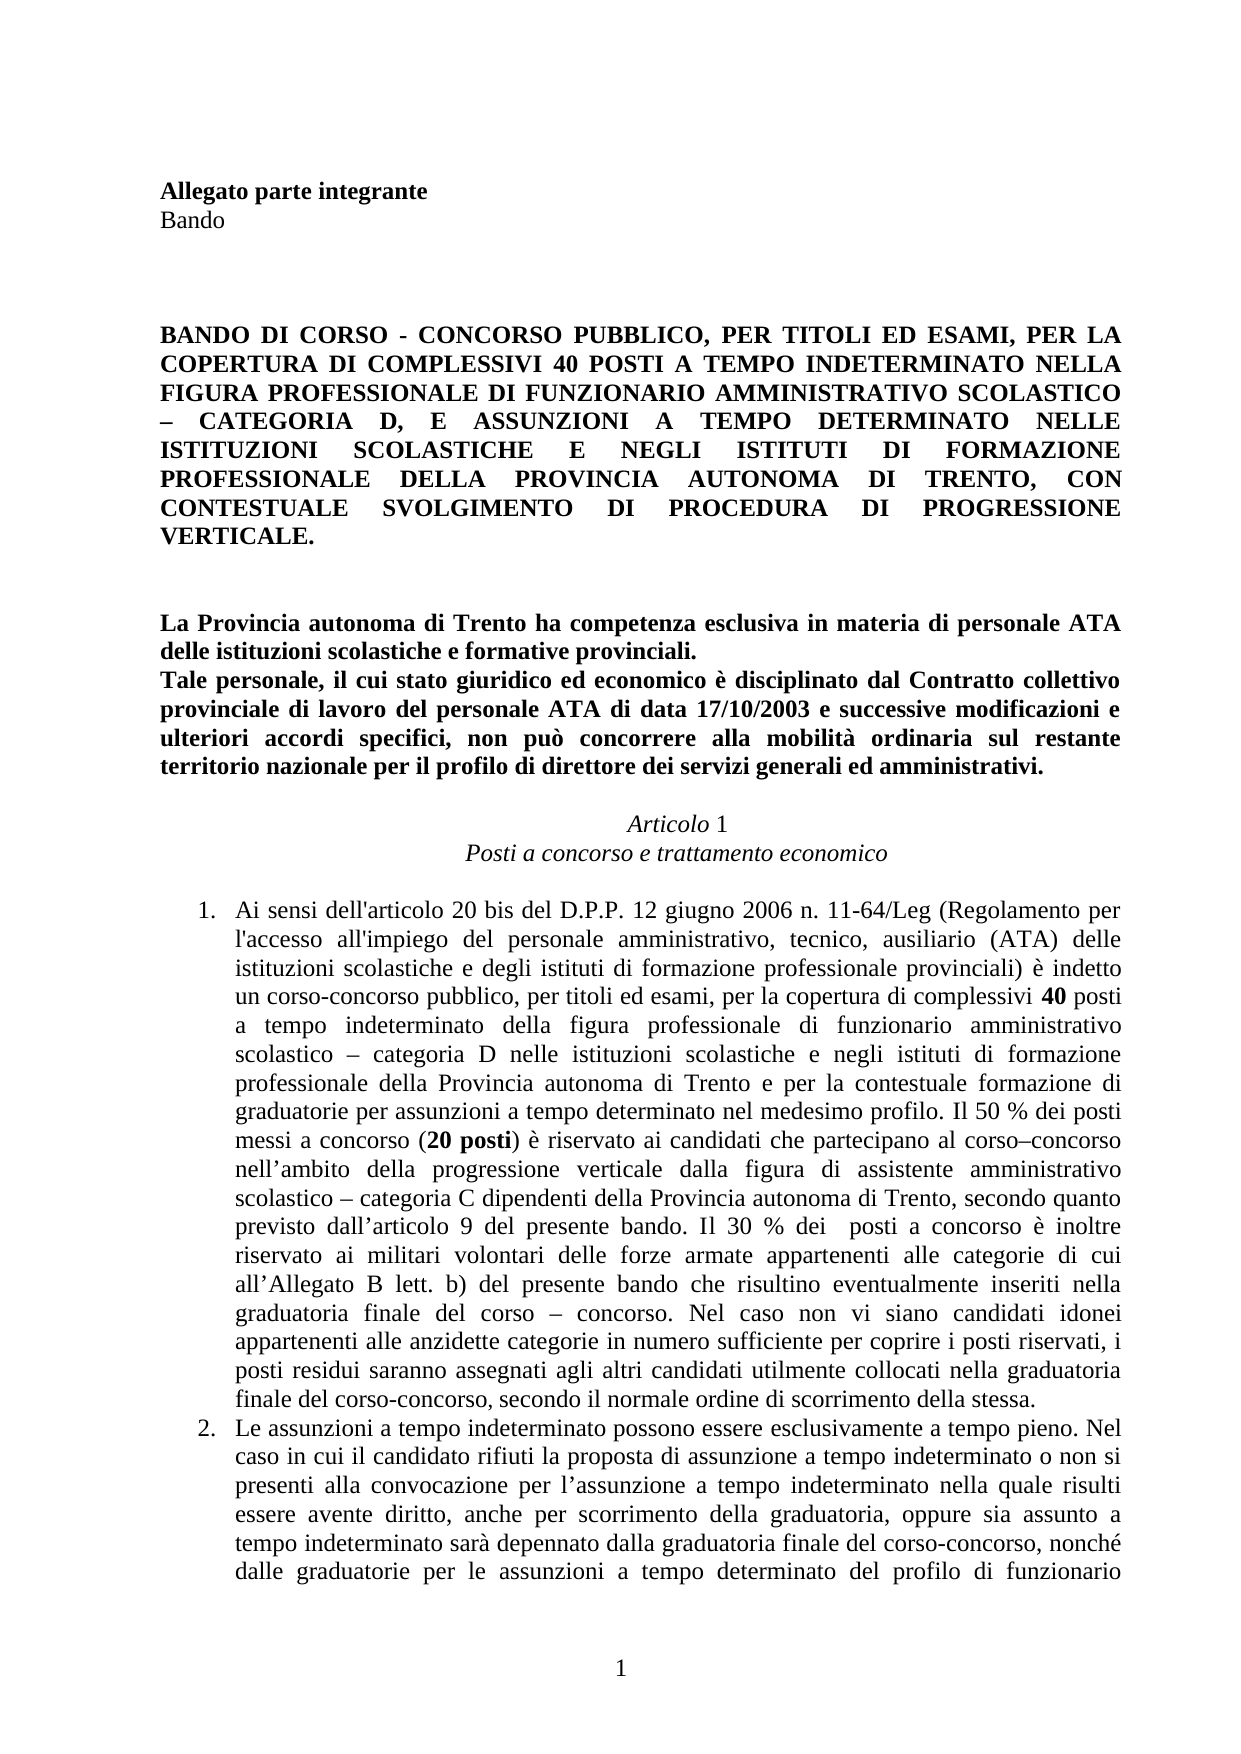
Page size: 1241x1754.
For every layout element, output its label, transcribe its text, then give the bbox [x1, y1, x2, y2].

text Articolo 1 [233, 809, 1122, 838]
text La Provincia autonoma di Trento ha competenza esclusiva in materia di personale ATA delle istituzioni scolastiche e formative provinciali. [160, 608, 1122, 665]
text Posti a concorso e trattamento economico [233, 838, 1122, 866]
text Allegato parte integrante [160, 176, 1122, 205]
list Le assunzioni a tempo indeterminato possono essere esclusivamente a tempo pieno. Nel caso in cui il candidato rifiuti la proposta di assunzione a tempo indeterminato o non si presenti alla convocazione per l’assunzione a tempo indeterminato nella quale risulti essere avente diritto, anche per scorrimento della graduatoria, oppure sia assunto a tempo indeterminato sarà depennato dalla graduatoria finale del corso-concorso, nonché dalle graduatorie per le assunzioni a tempo determinato del profilo di funzionario [197, 1413, 1122, 1585]
list Ai sensi dell'articolo 20 bis del D.P.P. 12 giugno 2006 n. 11-64/Leg (Regolamento per l'accesso all'impiego del personale amministrativo, tecnico, ausiliario (ATA) delle istituzioni scolastiche e degli istituti di formazione professionale provinciali) è indetto un corso-concorso pubblico, per titoli ed esami, per la copertura di complessivi 40 posti a tempo indeterminato della figura professionale di funzionario amministrativo scolastico – categoria D nelle istituzioni scolastiche e negli istituti di formazione professionale della Provincia autonoma di Trento e per la contestuale formazione di graduatorie per assunzioni a tempo determinato nel medesimo profilo. Il 50 % dei posti messi a concorso (20 posti) è riservato ai candidati che partecipano al corso–concorso nell’ambito della progressione verticale dalla figura di assistente amministrativo scolastico – categoria C dipendenti della Provincia autonoma di Trento, secondo quanto previsto dall’articolo 9 del presente bando. Il 30 % dei posti a concorso è inoltre riservato ai militari volontari delle forze armate appartenenti alle categorie di cui all’Allegato B lett. b) del presente bando che risultino eventualmente inseriti nella graduatoria finale del corso – concorso. Nel caso non vi siano candidati idonei appartenenti alle anzidette categorie in numero sufficiente per coprire i posti riservati, i posti residui saranno assegnati agli altri candidati utilmente collocati nella graduatoria finale del corso-concorso, secondo il normale ordine di scorrimento della stessa. [197, 895, 1122, 1413]
text Tale personale, il cui stato giuridico ed economico è disciplinato dal Contratto collettivo provinciale di lavoro del personale ATA di data 17/10/2003 e successive modificazioni e ulteriori accordi specifici, non può concorrere alla mobilità ordinaria sul restante territorio nazionale per il profilo di direttore dei servizi generali ed amministrativi. [160, 665, 1122, 780]
text Bando [160, 205, 1122, 234]
text BANDO DI CORSO - CONCORSO PUBBLICO, PER TITOLI ED ESAMI, PER LA COPERTURA DI COMPLESSIVI 40 POSTI A TEMPO INDETERMINATO NELLA FIGURA PROFESSIONALE DI FUNZIONARIO AMMINISTRATIVO SCOLASTICO – CATEGORIA D, E ASSUNZIONI A TEMPO DETERMINATO NELLE ISTITUZIONI SCOLASTICHE E NEGLI ISTITUTI DI FORMAZIONE PROFESSIONALE DELLA PROVINCIA AUTONOMA DI TRENTO, CON CONTESTUALE SVOLGIMENTO DI PROCEDURA DI PROGRESSIONE VERTICALE. [160, 320, 1122, 550]
